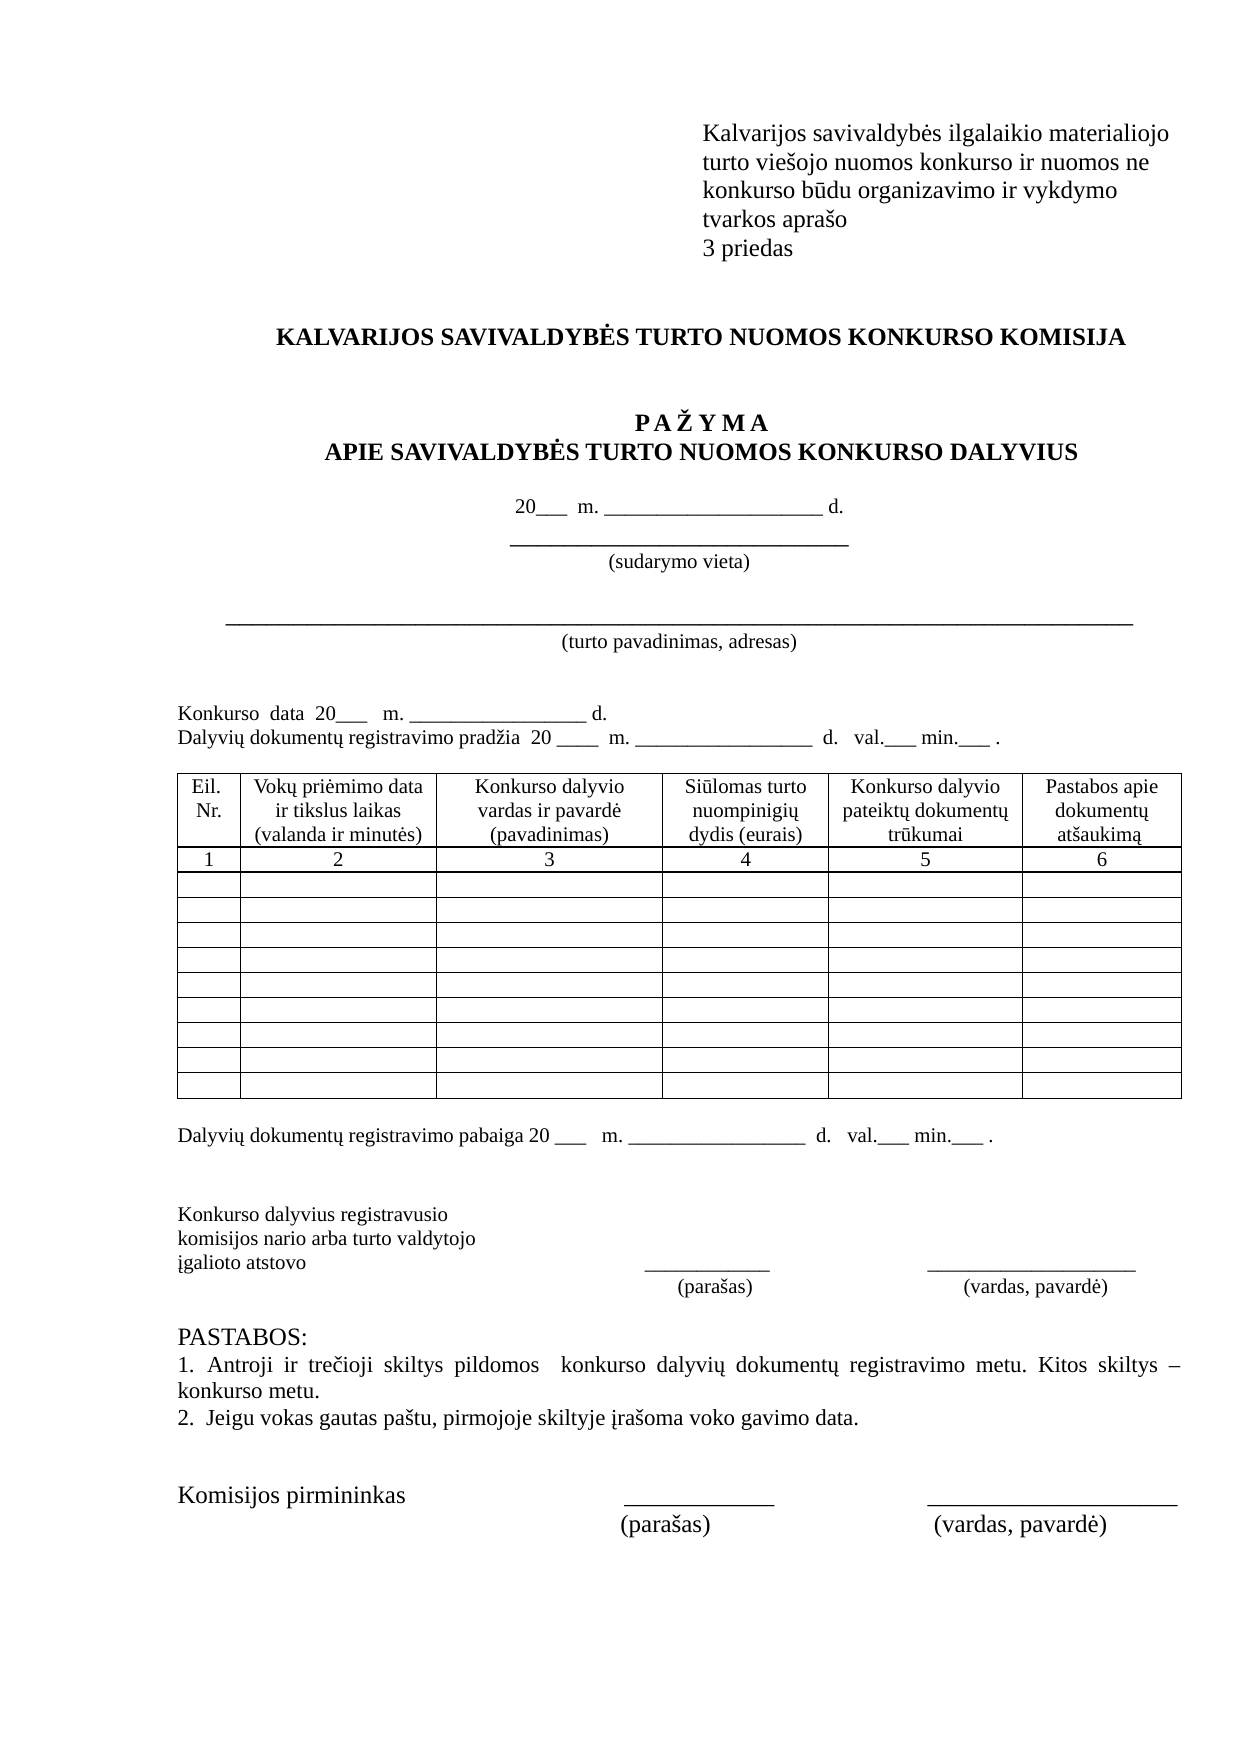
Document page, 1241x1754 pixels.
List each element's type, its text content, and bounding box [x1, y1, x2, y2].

table_cell [241, 873, 436, 897]
table_cell [663, 923, 828, 947]
text Konkurso dalyvius registravusio [177, 1202, 1181, 1226]
table_cell [1023, 948, 1181, 972]
table_cell [1023, 1023, 1181, 1047]
text (sudarymo vieta) [177, 549, 1181, 573]
table_cell [178, 998, 240, 1022]
text ___________________________________________________________________ [177, 598, 1181, 629]
text 20___ m. _____________________ d. [177, 494, 1181, 518]
text Dalyvių dokumentų registravimo pradžia 20 ____ m. _________________ d. val.___ min.___ . [177, 725, 1181, 749]
table_cell [437, 998, 662, 1022]
text Kalvarijos savivaldybės ilgalaikio materialiojo [702, 118, 1181, 147]
table_cell [1023, 873, 1181, 897]
table_cell [241, 1048, 436, 1072]
table_cell [663, 973, 828, 997]
text turto viešojo nuomos konkurso ir nuomos ne [702, 147, 1181, 176]
text komisijos nario arba turto valdytojo [177, 1226, 1181, 1250]
table_cell [437, 1023, 662, 1047]
text KALVARIJOS SAVIVALDYBĖS TURTO NUOMOS KONKURSO KOMISIJA [177, 322, 1181, 351]
table_cell [178, 973, 240, 997]
table_cell [1023, 898, 1181, 922]
table_cell [1023, 923, 1181, 947]
table_cell [178, 873, 240, 897]
table_cell [663, 948, 828, 972]
table_cell 6 [1023, 848, 1181, 871]
text (turto pavadinimas, adresas) [177, 629, 1181, 653]
table_cell [178, 1073, 240, 1097]
table_cell [663, 998, 828, 1022]
table_cell [178, 1023, 240, 1047]
text PASTABOS: [177, 1322, 1181, 1351]
table_cell [437, 1073, 662, 1097]
table_cell [1023, 998, 1181, 1022]
table_cell [829, 1048, 1022, 1072]
table_cell 2 [241, 848, 436, 871]
table_cell [1023, 973, 1181, 997]
table_header Konkurso dalyvio vardas ir pavardė (pavadinimas) [437, 774, 662, 846]
table_header Konkurso dalyvio pateiktų dokumentų trūkumai [829, 774, 1022, 846]
table_cell [829, 998, 1022, 1022]
text Komisijos pirmininkas ____________ ____________________ [177, 1480, 1181, 1509]
table_header Eil. Nr. [178, 774, 240, 846]
table_cell [241, 1023, 436, 1047]
table_cell 3 [437, 848, 662, 871]
text įgalioto atstovo ____________ ____________________ [177, 1250, 1181, 1274]
text konkurso būdu organizavimo ir vykdymo [702, 176, 1181, 204]
table_cell 4 [663, 848, 828, 871]
table_cell [829, 898, 1022, 922]
text P A Ž Y M A [177, 408, 1181, 437]
table_header Vokų priėmimo data ir tikslus laikas (valanda ir minutės) [241, 774, 436, 846]
table_cell [1023, 1073, 1181, 1097]
table_cell [437, 898, 662, 922]
table_cell [663, 1073, 828, 1097]
table_cell [663, 898, 828, 922]
text (parašas) (vardas, pavardė) [177, 1274, 1181, 1298]
table_header Siūlomas turto nuompinigių dydis (eurais) [663, 774, 828, 846]
text APIE SAVIVALDYBĖS TURTO NUOMOS KONKURSO DALYVIUS [177, 437, 1181, 466]
table_cell [829, 923, 1022, 947]
table_header Pastabos apie dokumentų atšaukimą [1023, 774, 1181, 846]
table_cell [241, 998, 436, 1022]
text Dalyvių dokumentų registravimo pabaiga 20 ___ m. _________________ d. val.___ min.___ . [177, 1122, 1181, 1147]
text tvarkos aprašo [702, 204, 1181, 233]
table_cell [829, 973, 1022, 997]
table_cell [829, 948, 1022, 972]
table_cell [663, 873, 828, 897]
table_cell [663, 1048, 828, 1072]
table_cell [663, 1023, 828, 1047]
table_cell [829, 1023, 1022, 1047]
table_cell [178, 898, 240, 922]
table_cell [178, 948, 240, 972]
table_cell [241, 948, 436, 972]
table_cell [437, 873, 662, 897]
table_cell [241, 898, 436, 922]
text (parašas) (vardas, pavardė) [177, 1509, 1181, 1538]
text Konkurso data 20___ m. _________________ d. [177, 701, 1181, 725]
table_cell [829, 873, 1022, 897]
table_cell 5 [829, 848, 1022, 871]
table_cell [829, 1073, 1022, 1097]
table_cell [1023, 1048, 1181, 1072]
table_cell [178, 923, 240, 947]
table_cell [241, 923, 436, 947]
table_cell [437, 1048, 662, 1072]
text _________________________ [177, 518, 1181, 549]
table_cell 1 [178, 848, 240, 871]
table_cell [437, 948, 662, 972]
table_cell [241, 973, 436, 997]
table_cell [178, 1048, 240, 1072]
text 1. Antroji ir trečioji skiltys pildomos konkurso dalyvių dokumentų registravimo metu. Kitos skiltys – konkurso metu. [177, 1351, 1181, 1403]
table_cell [437, 923, 662, 947]
table_cell [241, 1073, 436, 1097]
text 2. Jeigu vokas gautas paštu, pirmojoje skiltyje įrašoma voko gavimo data. [177, 1403, 1181, 1430]
table_cell [437, 973, 662, 997]
text 3 priedas [628, 233, 1181, 262]
